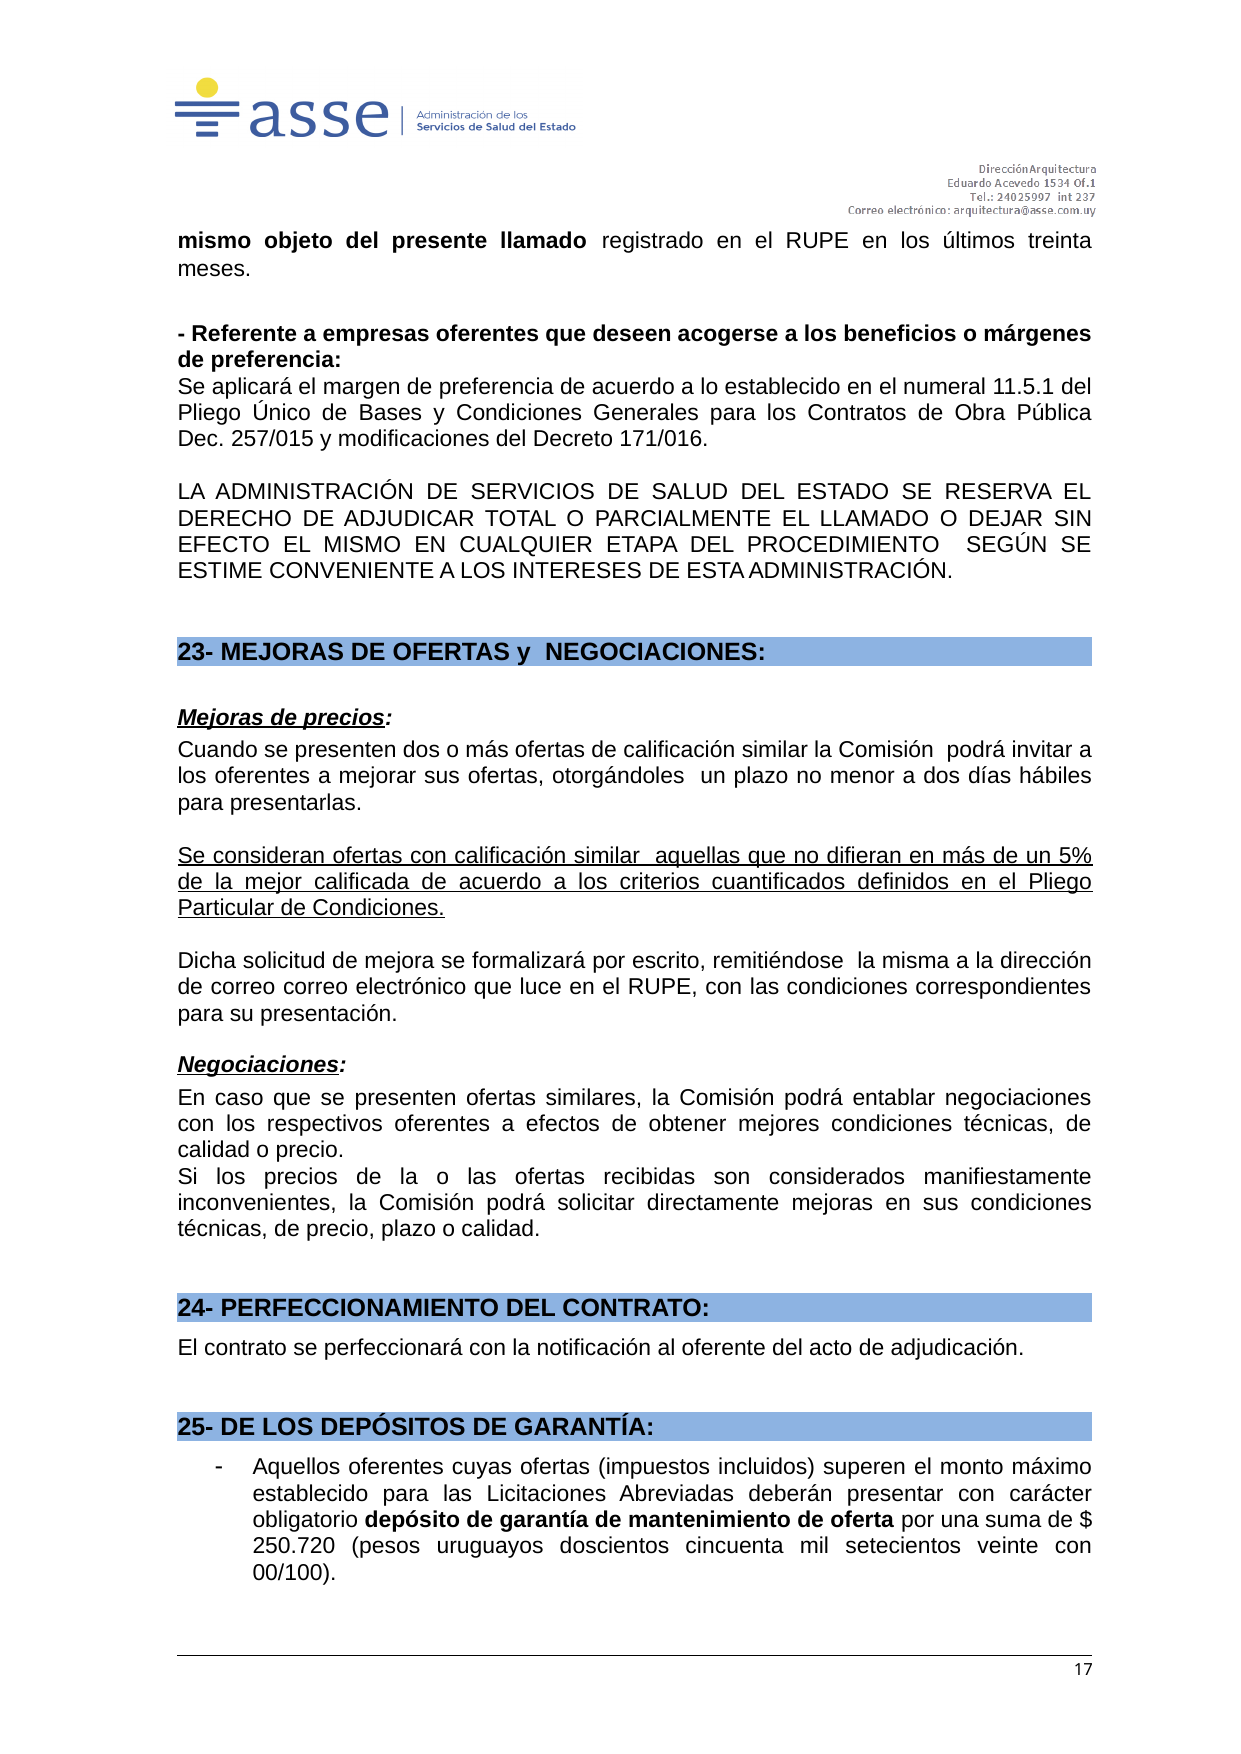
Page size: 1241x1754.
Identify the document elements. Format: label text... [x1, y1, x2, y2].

subtitle 25- DE LOS DEPÓSITOS DE GARANTÍA: [177, 1412, 1092, 1441]
text La Administración de Servicios de Salud del Estado se reserva el derecho de adjudicar total o parcialmente el llamado o dejar sin efecto el mismo en cualquier etapa del procedimiento según se estime conveniente a los intereses de esta Administración. [177, 478, 1092, 583]
subtitle Mejoras de precios: [177, 703, 1092, 730]
list Aquellos oferentes cuyas ofertas (impuestos incluidos) superen el monto máximo establecido para las Licitaciones Abreviadas deberán presentar con carácter obligatorio depósito de garantía de mantenimiento de oferta por una suma de $ 250.720 (pesos uruguayos doscientos cincuenta mil setecientos veinte con 00/100). [215, 1453, 1092, 1585]
picture [785, 161, 1097, 221]
list mismo objeto del presente llamado registrado en el RUPE en los últimos treinta meses. [177, 221, 1092, 281]
text - Referente a empresas oferentes que deseen acogerse a los beneficios o márgenes de preferencia: [177, 320, 1092, 373]
picture [165, 66, 584, 148]
text Particular de Condiciones. [177, 892, 1092, 921]
text Si los precios de la o las ofertas recibidas son considerados manifiestamente inconvenientes, la Comisión podrá solicitar directamente mejoras en sus condiciones técnicas, de precio, plazo o calidad. [177, 1163, 1092, 1242]
subtitle Negociaciones: [177, 1051, 1092, 1077]
subtitle 23- MEJORAS DE OFERTAS y NEGOCIACIONES: [177, 637, 1092, 666]
text El contrato se perfeccionará con la notificación al oferente del acto de adjudicación. [177, 1334, 1087, 1361]
text Se consideran ofertas con calificación similar aquellas que no difieran en más de un 5% [177, 842, 1092, 864]
subtitle 24- PERFECCIONAMIENTO DEL CONTRATO: [177, 1293, 1092, 1322]
text de la mejor calificada de acuerdo a los criterios cuantificados definidos en el Pliego [177, 865, 1092, 891]
text Dicha solicitud de mejora se formalizará por escrito, remitiéndose la misma a la dirección de correo correo electrónico que luce en el RUPE, con las condiciones correspondientes para su presentación. [177, 947, 1092, 1026]
text Se aplicará el margen de preferencia de acuerdo a lo establecido en el numeral 11.5.1 del Pliego Único de Bases y Condiciones Generales para los Contratos de Obra Pública Dec. 257/015 y modificaciones del Decreto 171/016. [177, 373, 1092, 452]
text Cuando se presenten dos o más ofertas de calificación similar la Comisión podrá invitar a los oferentes a mejorar sus ofertas, otorgándoles un plazo no menor a dos días hábiles para presentarlas. [177, 736, 1092, 815]
text En caso que se presenten ofertas similares, la Comisión podrá entablar negociaciones con los respectivos oferentes a efectos de obtener mejores condiciones técnicas, de calidad o precio. [177, 1084, 1092, 1163]
